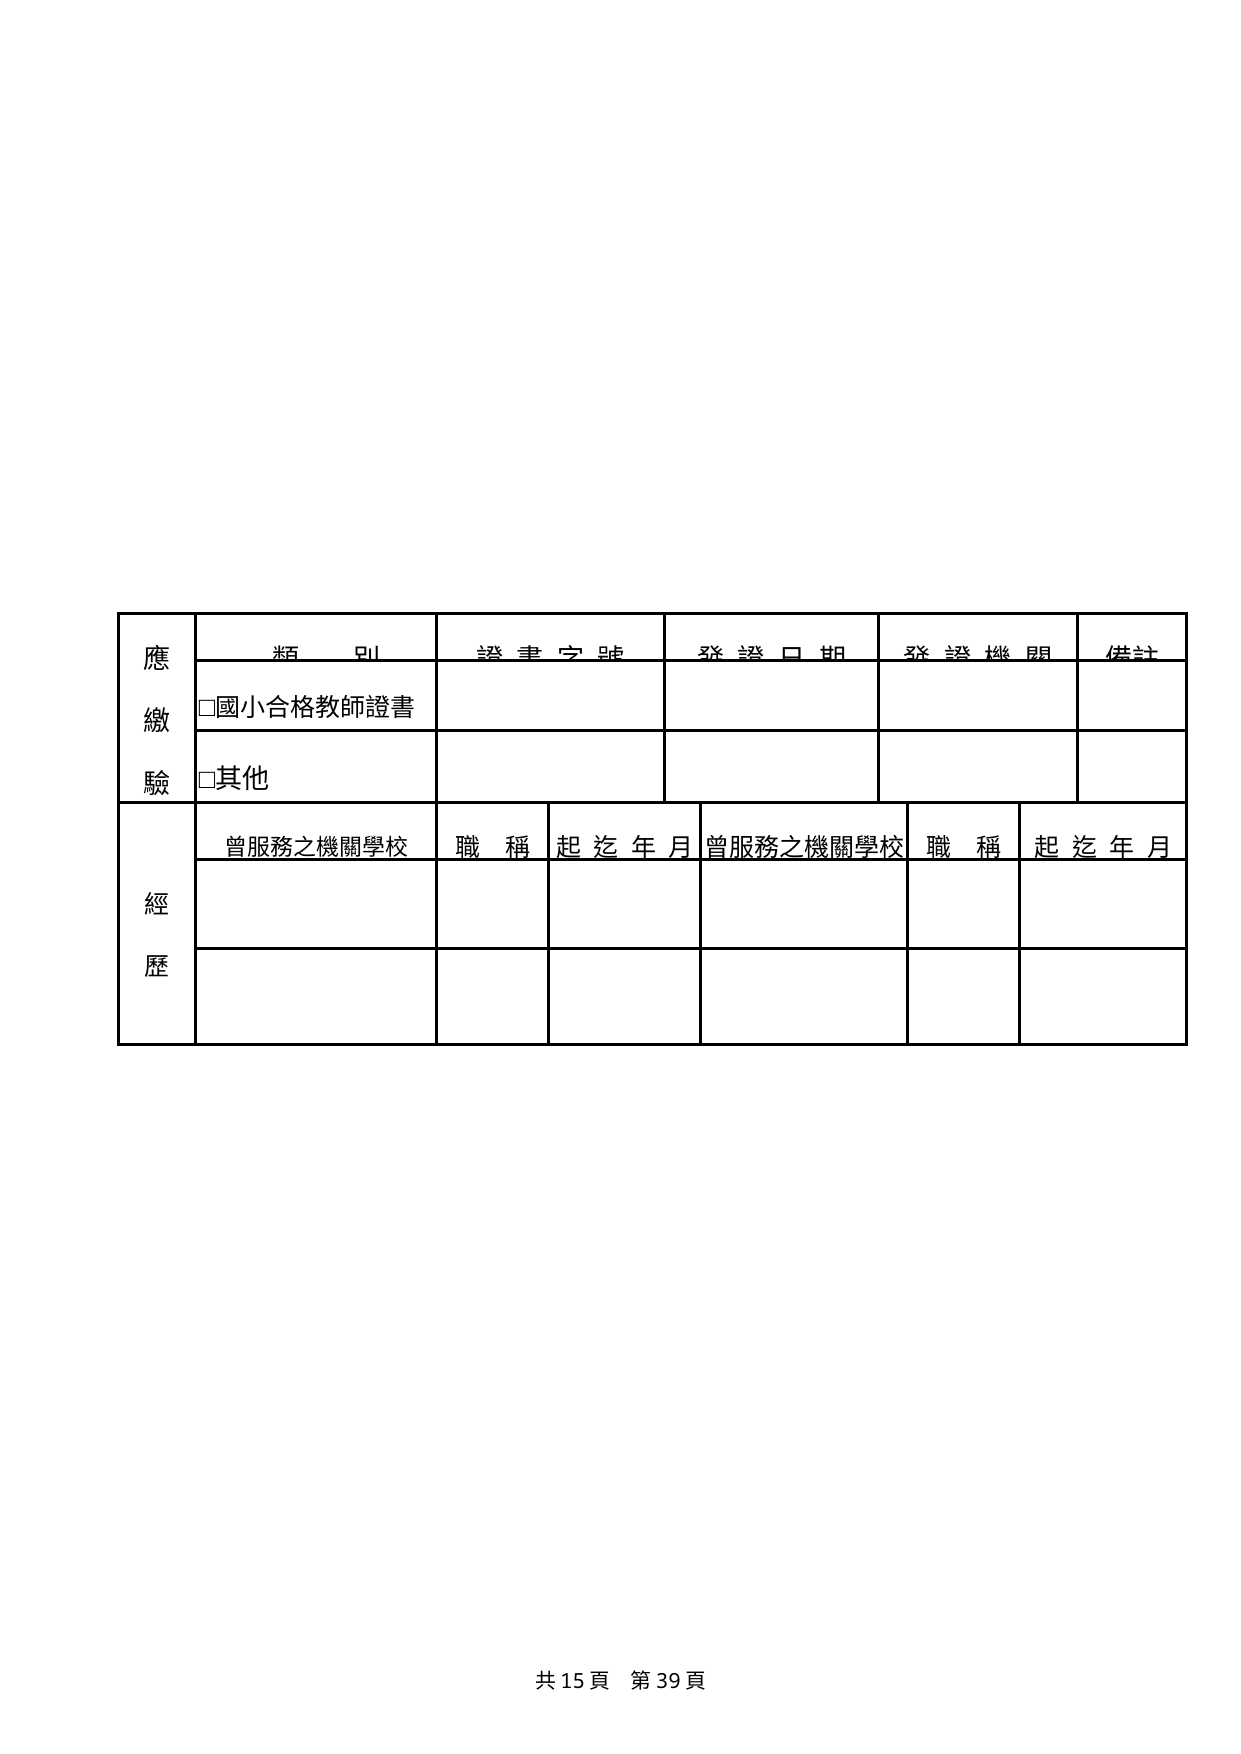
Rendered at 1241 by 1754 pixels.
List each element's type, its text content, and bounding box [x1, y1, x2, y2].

table_cell [880, 662, 1076, 729]
table_cell [550, 950, 699, 1043]
table_cell [438, 950, 547, 1043]
table_cell 備註 [1079, 615, 1185, 659]
table_cell 發 證 日 期 [666, 615, 877, 659]
table_cell □國小合格教師證書 [197, 662, 435, 729]
table_cell 起 迄 年 月 [550, 804, 699, 858]
table_cell [438, 732, 625, 801]
table_cell [197, 950, 435, 1043]
table_cell [666, 732, 877, 801]
table_cell 證 書 字 號 [438, 615, 663, 659]
table_cell [1079, 732, 1185, 801]
table_cell 經 歷 [120, 804, 194, 1043]
table_cell [197, 861, 435, 947]
table_cell 職 稱 [438, 804, 547, 858]
table_cell 類 別 [197, 615, 435, 659]
table_cell [909, 950, 1018, 1043]
table_cell □其他 [197, 732, 435, 801]
table_cell [438, 662, 625, 729]
table_cell [438, 861, 547, 947]
table_cell [625, 662, 663, 729]
table_cell [702, 861, 906, 947]
table_cell 應 繳 驗 證 件 [120, 615, 194, 801]
table_cell 起 迄 年 月 [1021, 804, 1185, 858]
table_cell [550, 861, 699, 947]
table_cell 職 稱 [909, 804, 1018, 858]
table_cell [666, 662, 877, 729]
table_cell [625, 732, 663, 801]
table_cell 發 證 機 關 [880, 615, 1076, 659]
table_cell [1021, 950, 1185, 1043]
table_cell [909, 861, 1018, 947]
table_cell 曾服務之機關學校 [197, 804, 435, 858]
table_cell [1021, 861, 1185, 947]
table_cell [702, 950, 906, 1043]
table_cell 曾服務之機關學校 [702, 804, 906, 858]
table_cell [1079, 662, 1185, 729]
table_cell [880, 732, 1076, 801]
